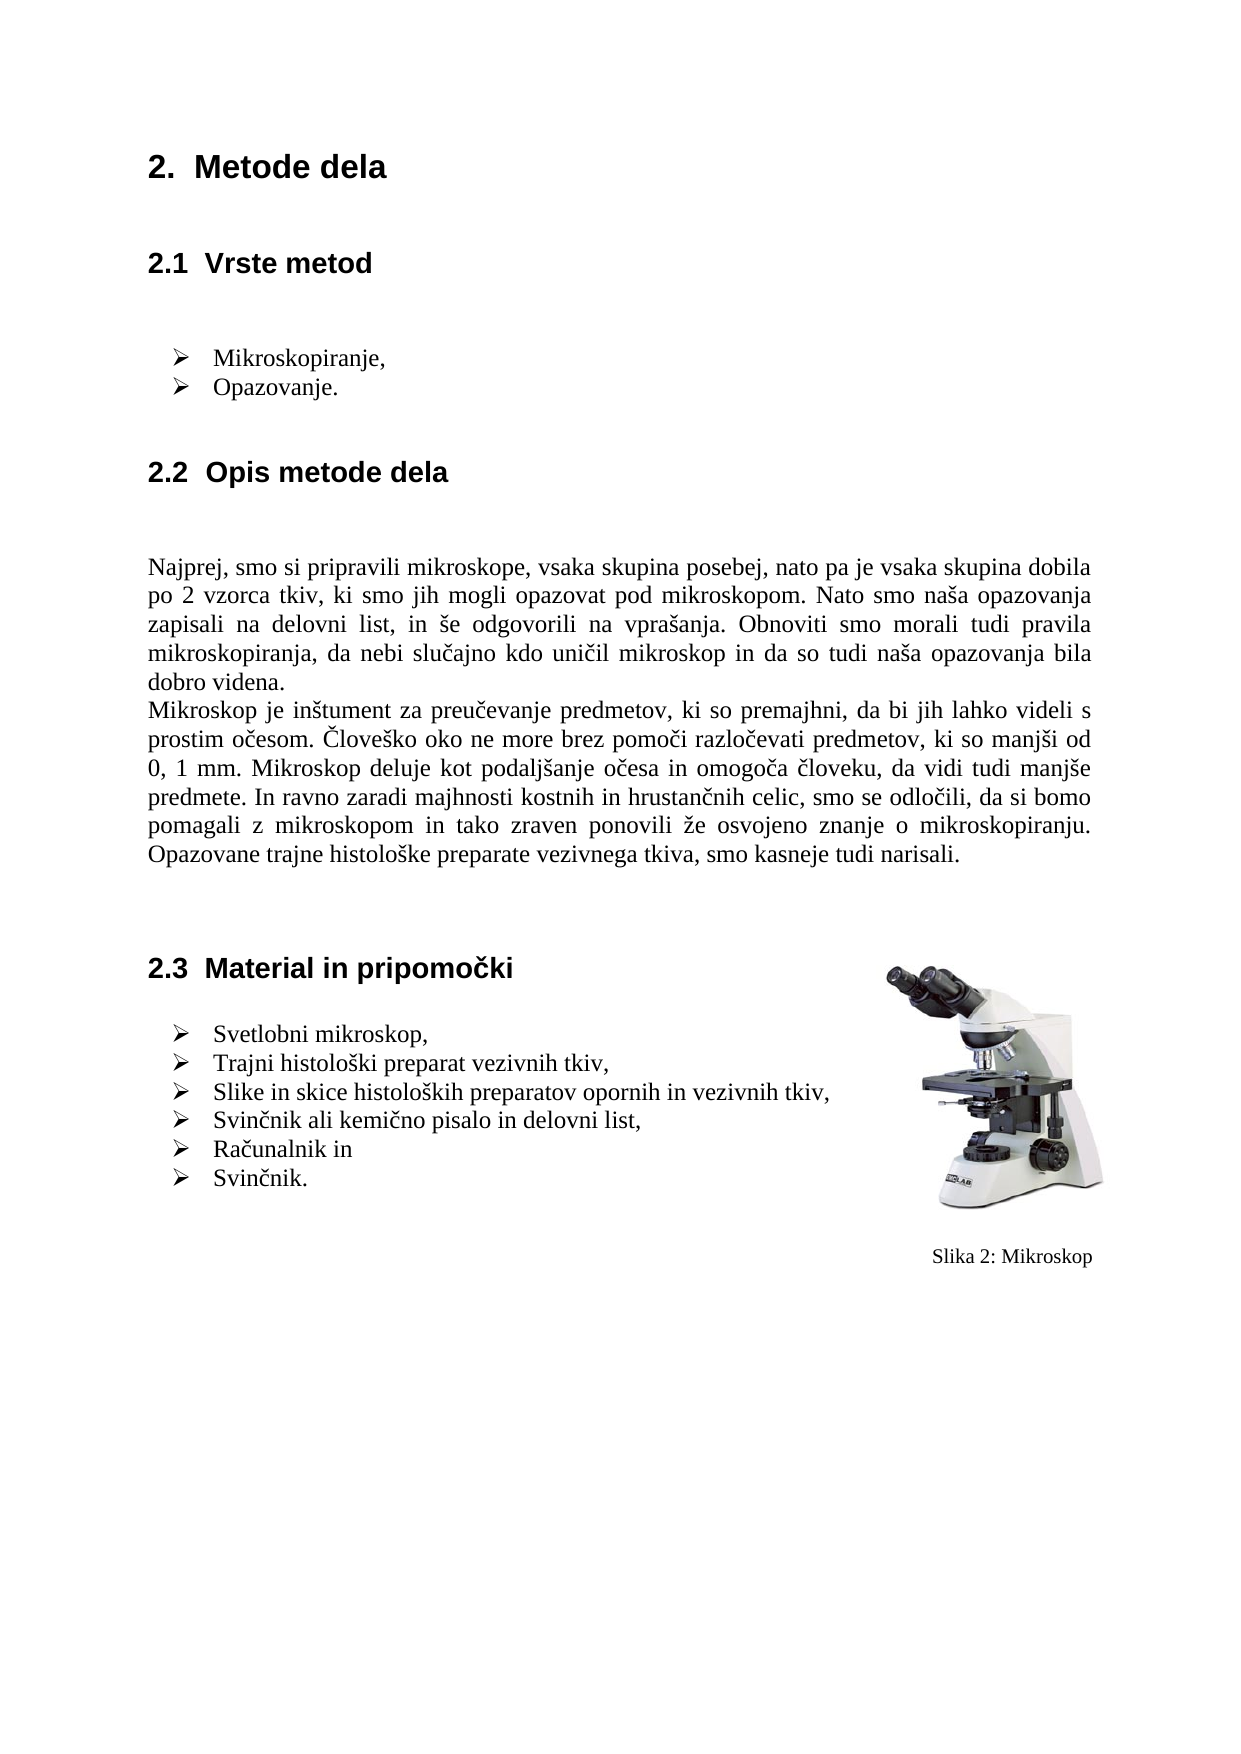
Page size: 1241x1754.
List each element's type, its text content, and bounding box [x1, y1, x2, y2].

list Računalnik in [171, 1134, 860, 1163]
subtitle 2.1 Vrste metod [148, 246, 1093, 279]
list Opazovanje. [171, 372, 1093, 401]
subtitle 2. Metode dela [148, 148, 1093, 186]
list Mikroskopiranje, [171, 343, 1093, 372]
list Slike in skice histoloških preparatov opornih in vezivnih tkiv, [171, 1077, 860, 1105]
text Slika 2: Mikroskop [148, 1244, 1093, 1268]
picture [860, 965, 1123, 1210]
list Svinčnik ali kemično pisalo in delovni list, [171, 1105, 860, 1134]
subtitle 2.3 Material in pripomočki [148, 951, 1093, 984]
list Svetlobni mikroskop, [171, 1019, 860, 1048]
list Trajni histološki preparat vezivnih tkiv, [171, 1048, 860, 1077]
list Svinčnik. [171, 1163, 860, 1192]
text Mikroskop je inštument za preučevanje predmetov, ki so premajhni, da bi jih lahko videli s prostim očesom. Človeško oko ne more brez pomoči razločevati predmetov, ki so manjši od 0, 1 mm. Mikroskop deluje kot podaljšanje očesa in omogoča človeku, da vidi tudi manjše predmete. In ravno zaradi majhnosti kostnih in hrustančnih celic, smo se odločili, da si bomo pomagali z mikroskopom in tako zraven ponovili že osvojeno znanje o mikroskopiranju. Opazovane trajne histološke preparate vezivnega tkiva, smo kasneje tudi narisali. [148, 696, 1093, 868]
text Najprej, smo si pripravili mikroskope, vsaka skupina posebej, nato pa je vsaka skupina dobila po 2 vzorca tkiv, ki smo jih mogli opazovat pod mikroskopom. Nato smo naša opazovanja zapisali na delovni list, in še odgovorili na vprašanja. Obnoviti smo morali tudi pravila mikroskopiranja, da nebi slučajno kdo uničil mikroskop in da so tudi naša opazovanja bila dobro videna. [148, 552, 1093, 696]
subtitle Opis metode dela [148, 454, 1093, 488]
